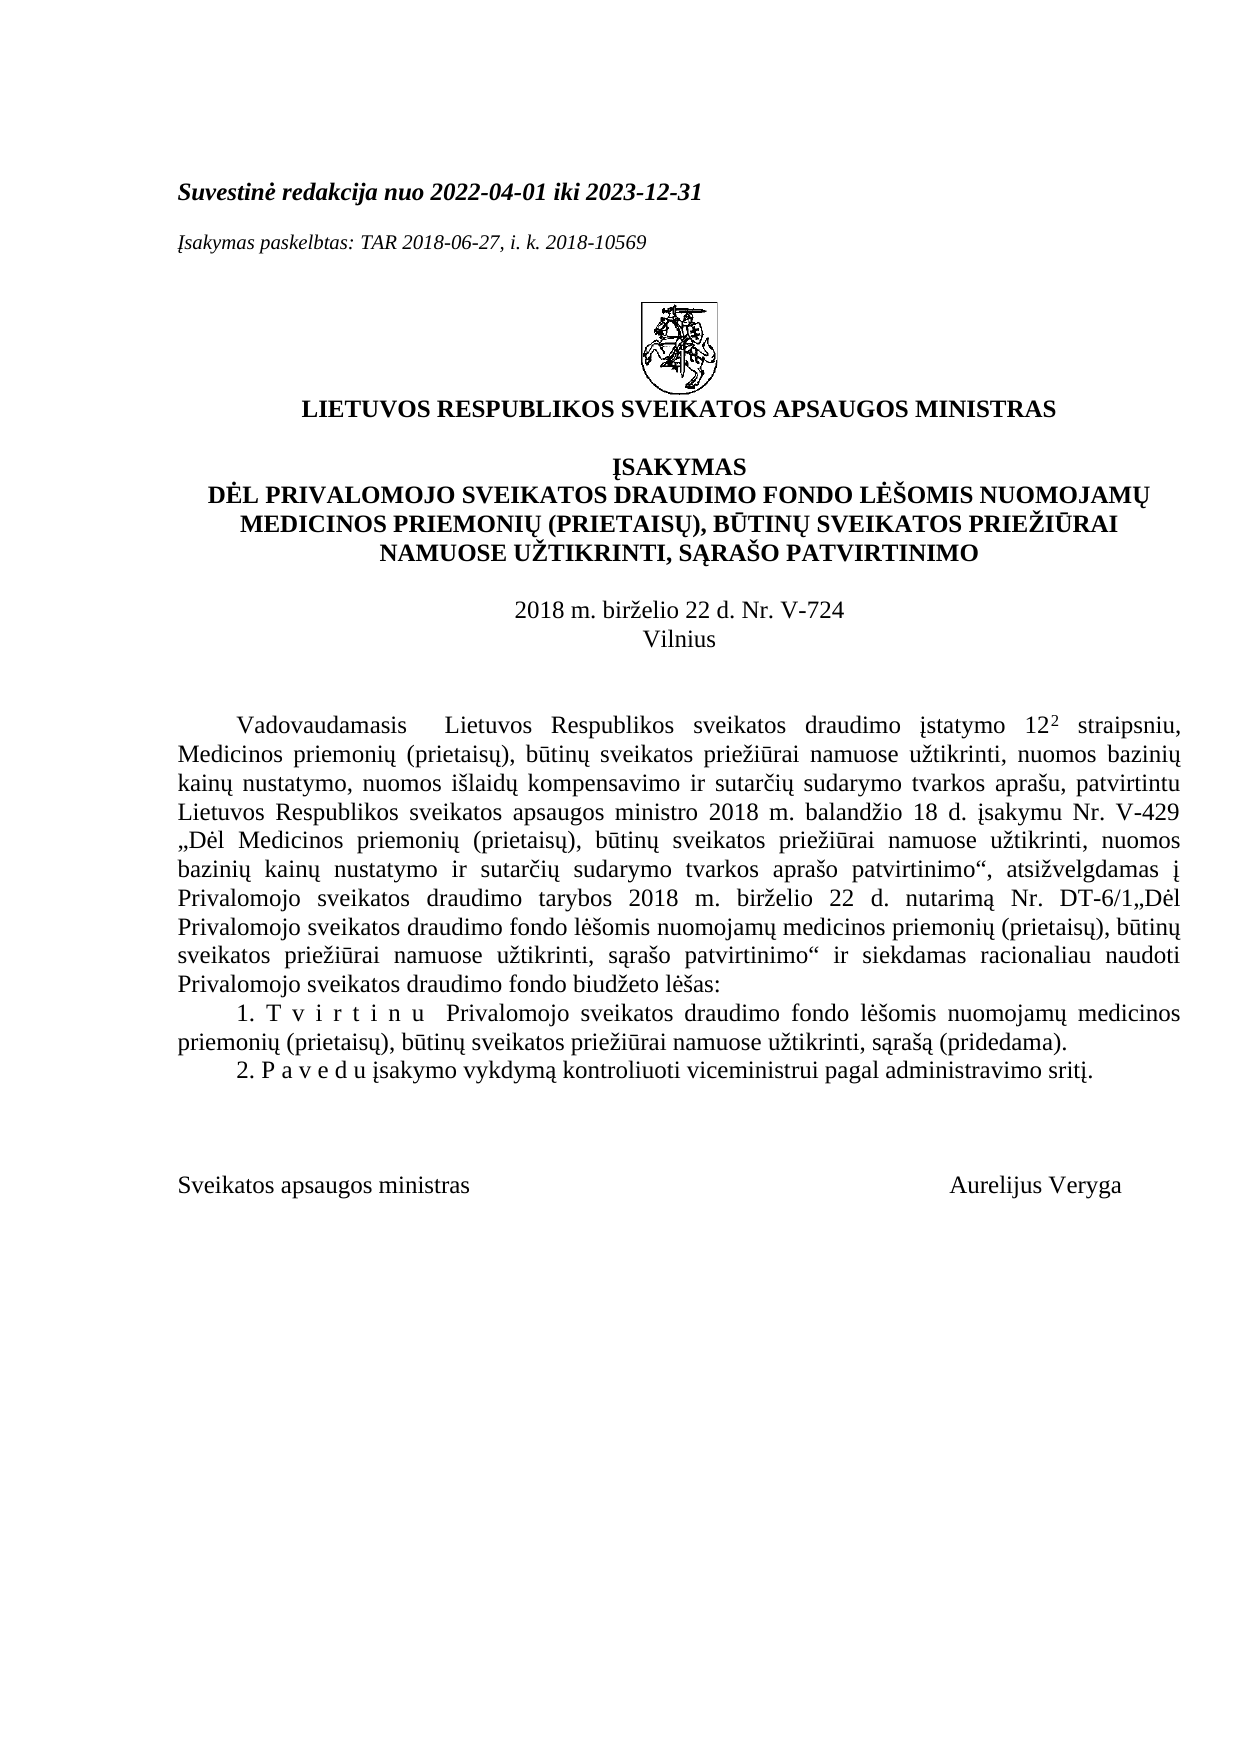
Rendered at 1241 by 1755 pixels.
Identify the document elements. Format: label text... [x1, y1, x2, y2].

text 2. P a v e d u įsakymo vykdymą kontroliuoti viceministrui pagal administravimo sritį. [177, 1056, 1181, 1084]
text Įsakymas paskelbtas: TAR 2018-06-27, i. k. 2018-10569 [177, 230, 1181, 254]
text 2018 m. birželio 22 d. Nr. V-724 [177, 596, 1181, 624]
text Sveikatos apsaugos ministras Aurelijus Veryga [177, 1171, 1181, 1199]
text Lietuvos Respublikos sveikatos apsaugos ministrAS [177, 394, 1181, 423]
text Vilnius [177, 624, 1181, 653]
text Suvestinė redakcija nuo 2022-04-01 iki 2023-12-31 [177, 177, 1181, 206]
text Vadovaudamasis Lietuvos Respublikos sveikatos draudimo įstatymo 122 straipsniu, Medicinos priemonių (prietaisų), būtinų sveikatos priežiūrai namuose užtikrinti, nuomos bazinių kainų nustatymo, nuomos išlaidų kompensavimo ir sutarčių sudarymo tvarkos aprašu, patvirtintu Lietuvos Respublikos sveikatos apsaugos ministro 2018 m. balandžio 18 d. įsakymu Nr. V-429 „Dėl Medicinos priemonių (prietaisų), būtinų sveikatos priežiūrai namuose užtikrinti, nuomos bazinių kainų nustatymo ir sutarčių sudarymo tvarkos aprašo patvirtinimo“, atsižvelgdamas į Privalomojo sveikatos draudimo tarybos 2018 m. birželio 22 d. nutarimą Nr. DT-6/1„Dėl Privalomojo sveikatos draudimo fondo lėšomis nuomojamų medicinos priemonių (prietaisų), būtinų sveikatos priežiūrai namuose užtikrinti, sąrašo patvirtinimo“ ir siekdamas racionaliau naudoti Privalomojo sveikatos draudimo fondo biudžeto lėšas: [177, 711, 1181, 998]
text 1. T v i r t i n u Privalomojo sveikatos draudimo fondo lėšomis nuomojamų medicinos priemonių (prietaisų), būtinų sveikatos priežiūrai namuose užtikrinti, sąrašą (pridedama). [177, 998, 1181, 1056]
text Dėl Privalomojo sveikatos draudimo fondo lėšomis nuomojamų medicinos priemonių (prietaisų), būtinų sveikatos priežiūrai namuose užtikrinti, sąrašO patvirtinimo [177, 481, 1181, 567]
text ĮSAKYMAS [177, 452, 1181, 481]
